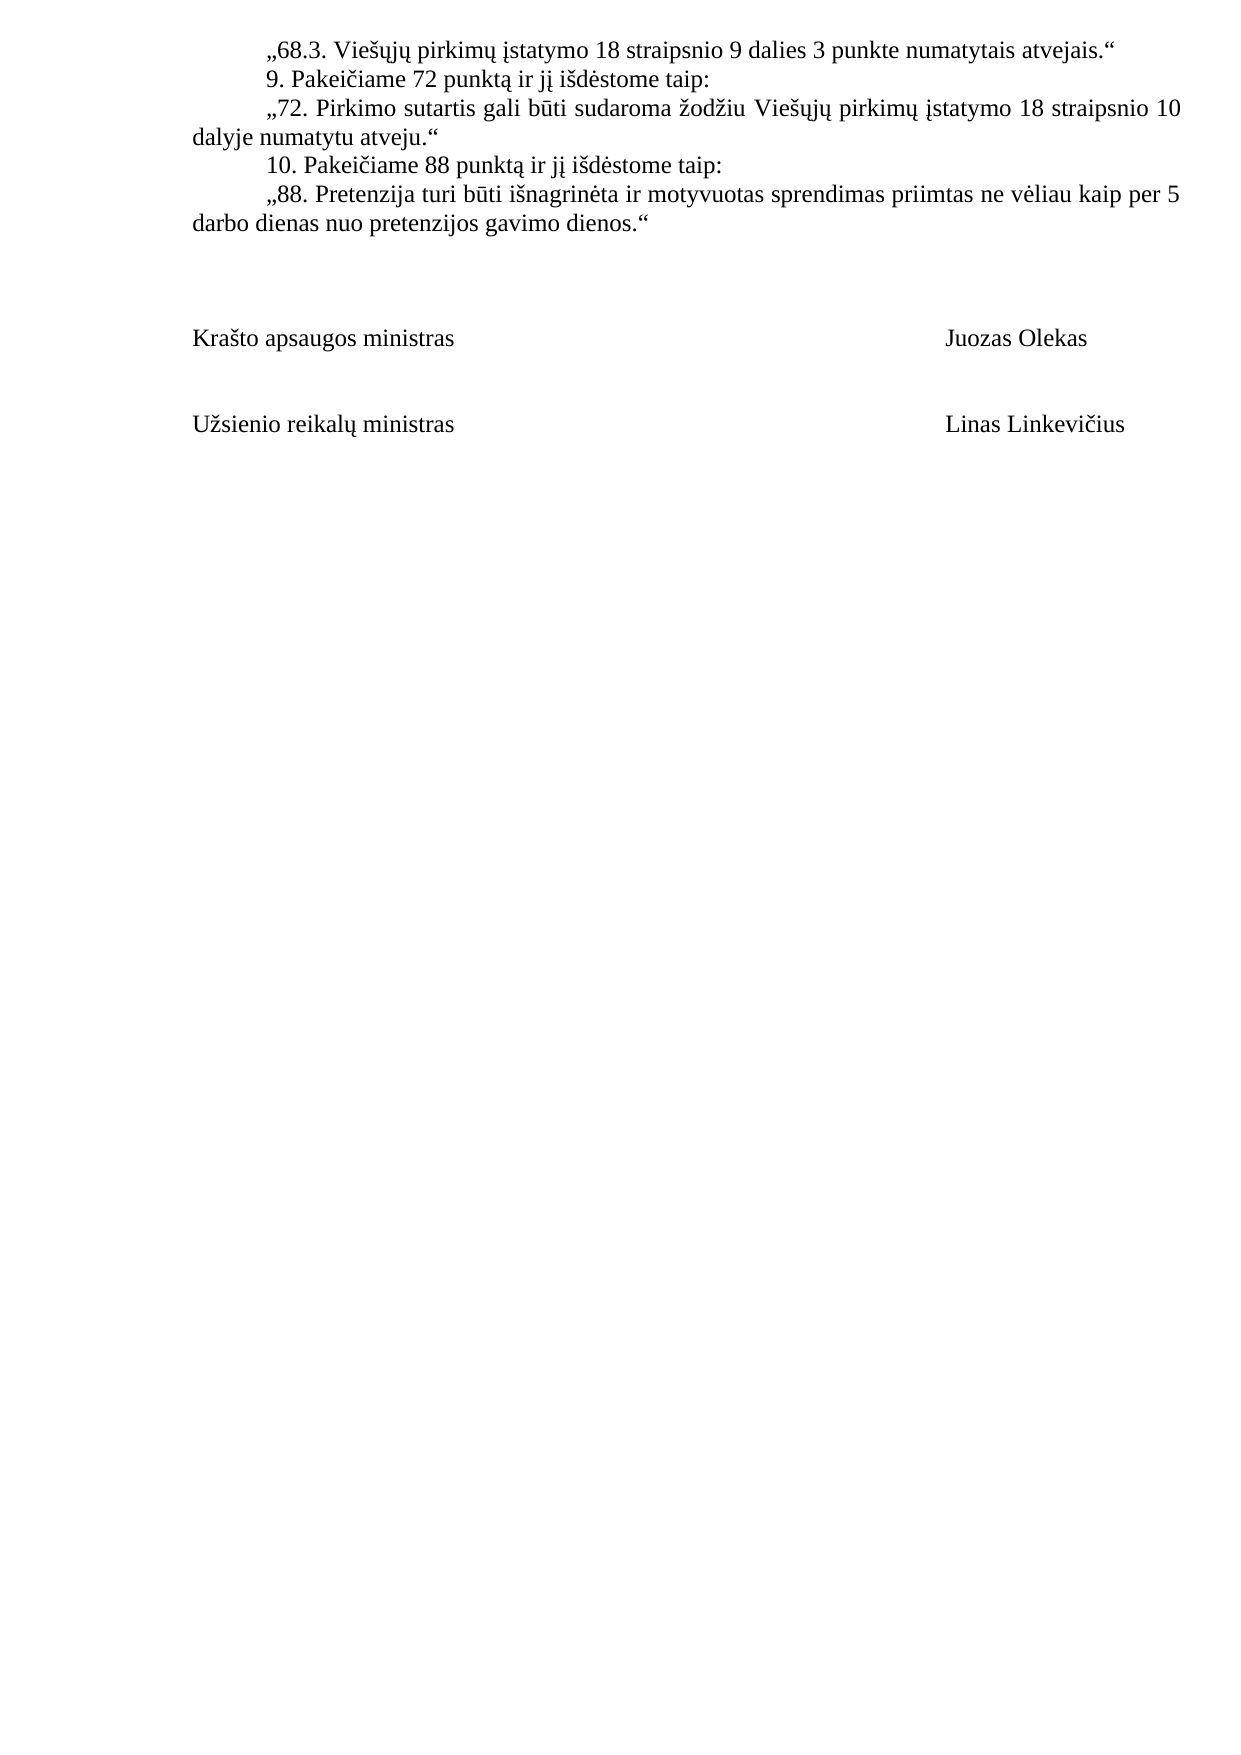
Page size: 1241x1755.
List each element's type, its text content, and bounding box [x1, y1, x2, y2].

text „88. Pretenzija turi būti išnagrinėta ir motyvuotas sprendimas priimtas ne vėliau kaip per 5 darbo dienas nuo pretenzijos gavimo dienos.“ [192, 179, 1181, 237]
text Užsienio reikalų ministras Linas Linkevičius [192, 409, 1181, 438]
text 10. Pakeičiame 88 punktą ir jį išdėstome taip: [192, 150, 1181, 179]
text Krašto apsaugos ministras Juozas Olekas [192, 323, 1181, 352]
text „68.3. Viešųjų pirkimų įstatymo 18 straipsnio 9 dalies 3 punkte numatytais atvejais.“ [192, 35, 1181, 64]
text 9. Pakeičiame 72 punktą ir jį išdėstome taip: [192, 64, 1181, 93]
text „72. Pirkimo sutartis gali būti sudaroma žodžiu Viešųjų pirkimų įstatymo 18 straipsnio 10 dalyje numatytu atveju.“ [192, 93, 1181, 150]
